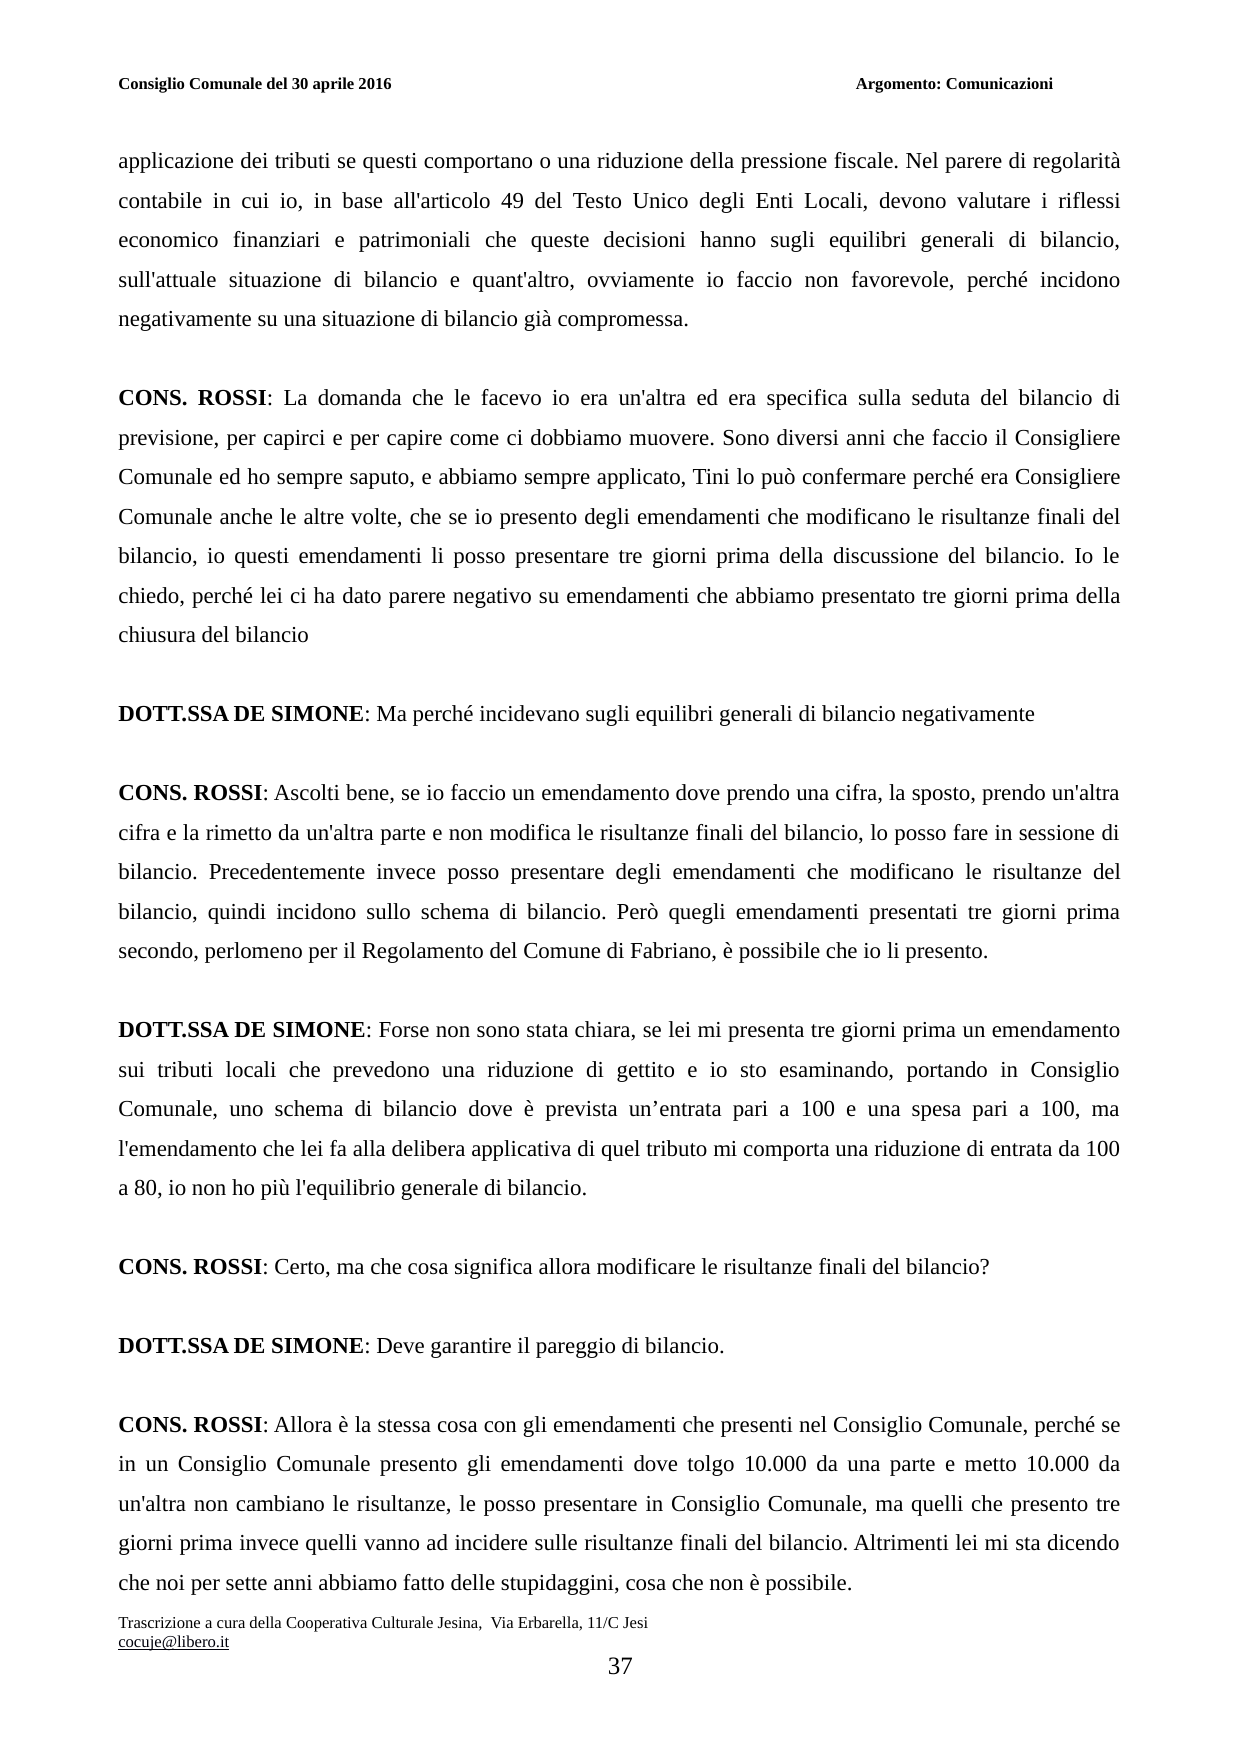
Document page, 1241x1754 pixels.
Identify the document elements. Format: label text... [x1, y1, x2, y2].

text DOTT.SSA DE SIMONE: Ma perché incidevano sugli equilibri generali di bilancio negativamente [118, 700, 1122, 727]
text CONS. ROSSI: La domanda che le facevo io era un'altra ed era specifica sulla seduta del bilancio di previsione, per capirci e per capire come ci dobbiamo muovere. Sono diversi anni che faccio il Consigliere Comunale ed ho sempre saputo, e abbiamo sempre applicato, Tini lo può confermare perché era Consigliere Comunale anche le altre volte, che se io presento degli emendamenti che modificano le risultanze finali del bilancio, io questi emendamenti li posso presentare tre giorni prima della discussione del bilancio. Io le chiedo, perché lei ci ha dato parere negativo su emendamenti che abbiamo presentato tre giorni prima della chiusura del bilancio [118, 384, 1122, 648]
text CONS. ROSSI: Allora è la stessa cosa con gli emendamenti che presenti nel Consiglio Comunale, perché se in un Consiglio Comunale presento gli emendamenti dove tolgo 10.000 da una parte e metto 10.000 da un'altra non cambiano le risultanze, le posso presentare in Consiglio Comunale, ma quelli che presento tre giorni prima invece quelli vanno ad incidere sulle risultanze finali del bilancio. Altrimenti lei mi sta dicendo che noi per sette anni abbiamo fatto delle stupidaggini, cosa che non è possibile. [118, 1411, 1122, 1595]
text CONS. ROSSI: Ascolti bene, se io faccio un emendamento dove prendo una cifra, la sposto, prendo un'altra cifra e la rimetto da un'altra parte e non modifica le risultanze finali del bilancio, lo posso fare in sessione di bilancio. Precedentemente invece posso presentare degli emendamenti che modificano le risultanze del bilancio, quindi incidono sullo schema di bilancio. Però quegli emendamenti presentati tre giorni prima secondo, perlomeno per il Regolamento del Comune di Fabriano, è possibile che io li presento. [118, 779, 1122, 963]
text DOTT.SSA DE SIMONE: Deve garantire il pareggio di bilancio. [118, 1332, 1122, 1358]
text DOTT.SSA DE SIMONE: Forse non sono stata chiara, se lei mi presenta tre giorni prima un emendamento sui tributi locali che prevedono una riduzione di gettito e io sto esaminando, portando in Consiglio Comunale, uno schema di bilancio dove è prevista un’entrata pari a 100 e una spesa pari a 100, ma l'emendamento che lei fa alla delibera applicativa di quel tributo mi comporta una riduzione di entrata da 100 a 80, io non ho più l'equilibrio generale di bilancio. [118, 1016, 1122, 1200]
text CONS. ROSSI: Certo, ma che cosa significa allora modificare le risultanze finali del bilancio? [118, 1253, 1122, 1279]
text applicazione dei tributi se questi comportano o una riduzione della pressione fiscale. Nel parere di regolarità contabile in cui io, in base all'articolo 49 del Testo Unico degli Enti Locali, devono valutare i riflessi economico finanziari e patrimoniali che queste decisioni hanno sugli equilibri generali di bilancio, sull'attuale situazione di bilancio e quant'altro, ovviamente io faccio non favorevole, perché incidono negativamente su una situazione di bilancio già compromessa. [118, 148, 1122, 332]
